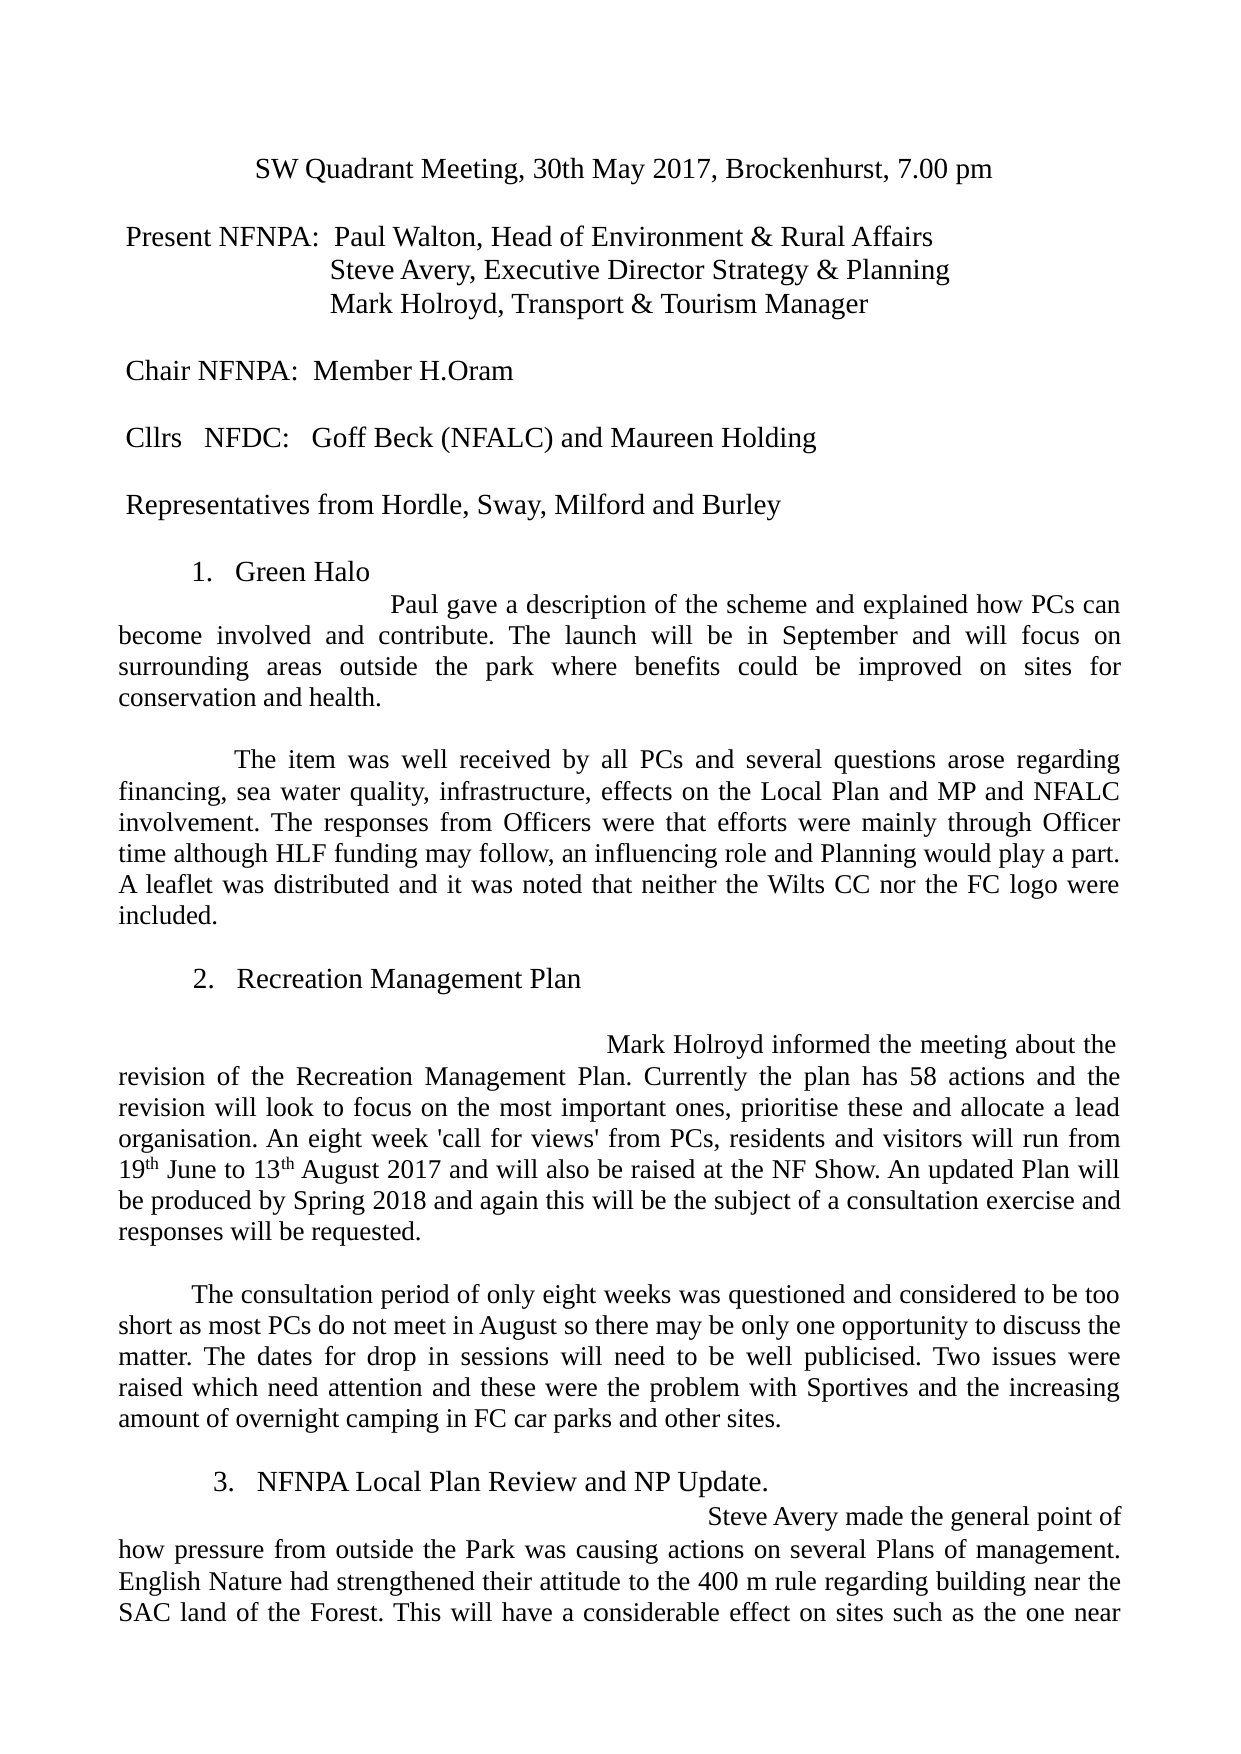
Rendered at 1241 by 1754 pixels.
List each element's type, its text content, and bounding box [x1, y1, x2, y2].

text Steve Avery, Executive Director Strategy & Planning [118, 252, 1122, 286]
text Mark Holroyd informed the meeting about the revision of the Recreation Management Plan. Currently the plan has 58 actions and the revision will look to focus on the most important ones, prioritise these and allocate a lead organisation. An eight week 'call for views' from PCs, residents and visitors will run from 19th June to 13th August 2017 and will also be raised at the NF Show. An updated Plan will be produced by Spring 2018 and again this will be the subject of a consultation exercise and responses will be requested. [118, 1026, 1122, 1247]
text The consultation period of only eight weeks was questioned and considered to be too short as most PCs do not meet in August so there may be only one opportunity to discuss the matter. The dates for drop in sessions will need to be well publicised. Two issues were raised which need attention and these were the problem with Sportives and the increasing amount of overnight camping in FC car parks and other sites. [118, 1278, 1122, 1433]
text Steve Avery made the general point of how pressure from outside the Park was causing actions on several Plans of management. English Nature had strengthened their attitude to the 400 m rule regarding building near the SAC land of the Forest. This will have a considerable effect on sites such as the one near [118, 1498, 1122, 1627]
text Chair NFNPA: Member H.Oram [118, 353, 1122, 386]
text Present NFNPA: Paul Walton, Head of Environment & Rural Affairs [118, 219, 1122, 252]
text 2. Recreation Management Plan [118, 961, 1122, 995]
text Representatives from Hordle, Sway, Milford and Burley [118, 487, 1122, 521]
text SW Quadrant Meeting, 30th May 2017, Brockenhurst, 7.00 pm [118, 152, 1122, 185]
text Mark Holroyd, Transport & Tourism Manager [118, 286, 1122, 319]
text 3. NFNPA Local Plan Review and NP Update. [118, 1464, 1122, 1498]
text The item was well received by all PCs and several questions arose regarding financing, sea water quality, infrastructure, effects on the Local Plan and MP and NFALC involvement. The responses from Officers were that efforts were mainly through Officer time although HLF funding may follow, an influencing role and Planning would play a part. A leaflet was distributed and it was noted that neither the Wilts CC nor the FC logo were included. [118, 743, 1122, 930]
text Paul gave a description of the scheme and explained how PCs can become involved and contribute. The launch will be in September and will focus on surrounding areas outside the park where benefits could be improved on sites for conservation and health. [118, 588, 1122, 712]
text Cllrs NFDC: Goff Beck (NFALC) and Maureen Holding [118, 420, 1122, 453]
text 1. Green Halo [118, 554, 1122, 588]
